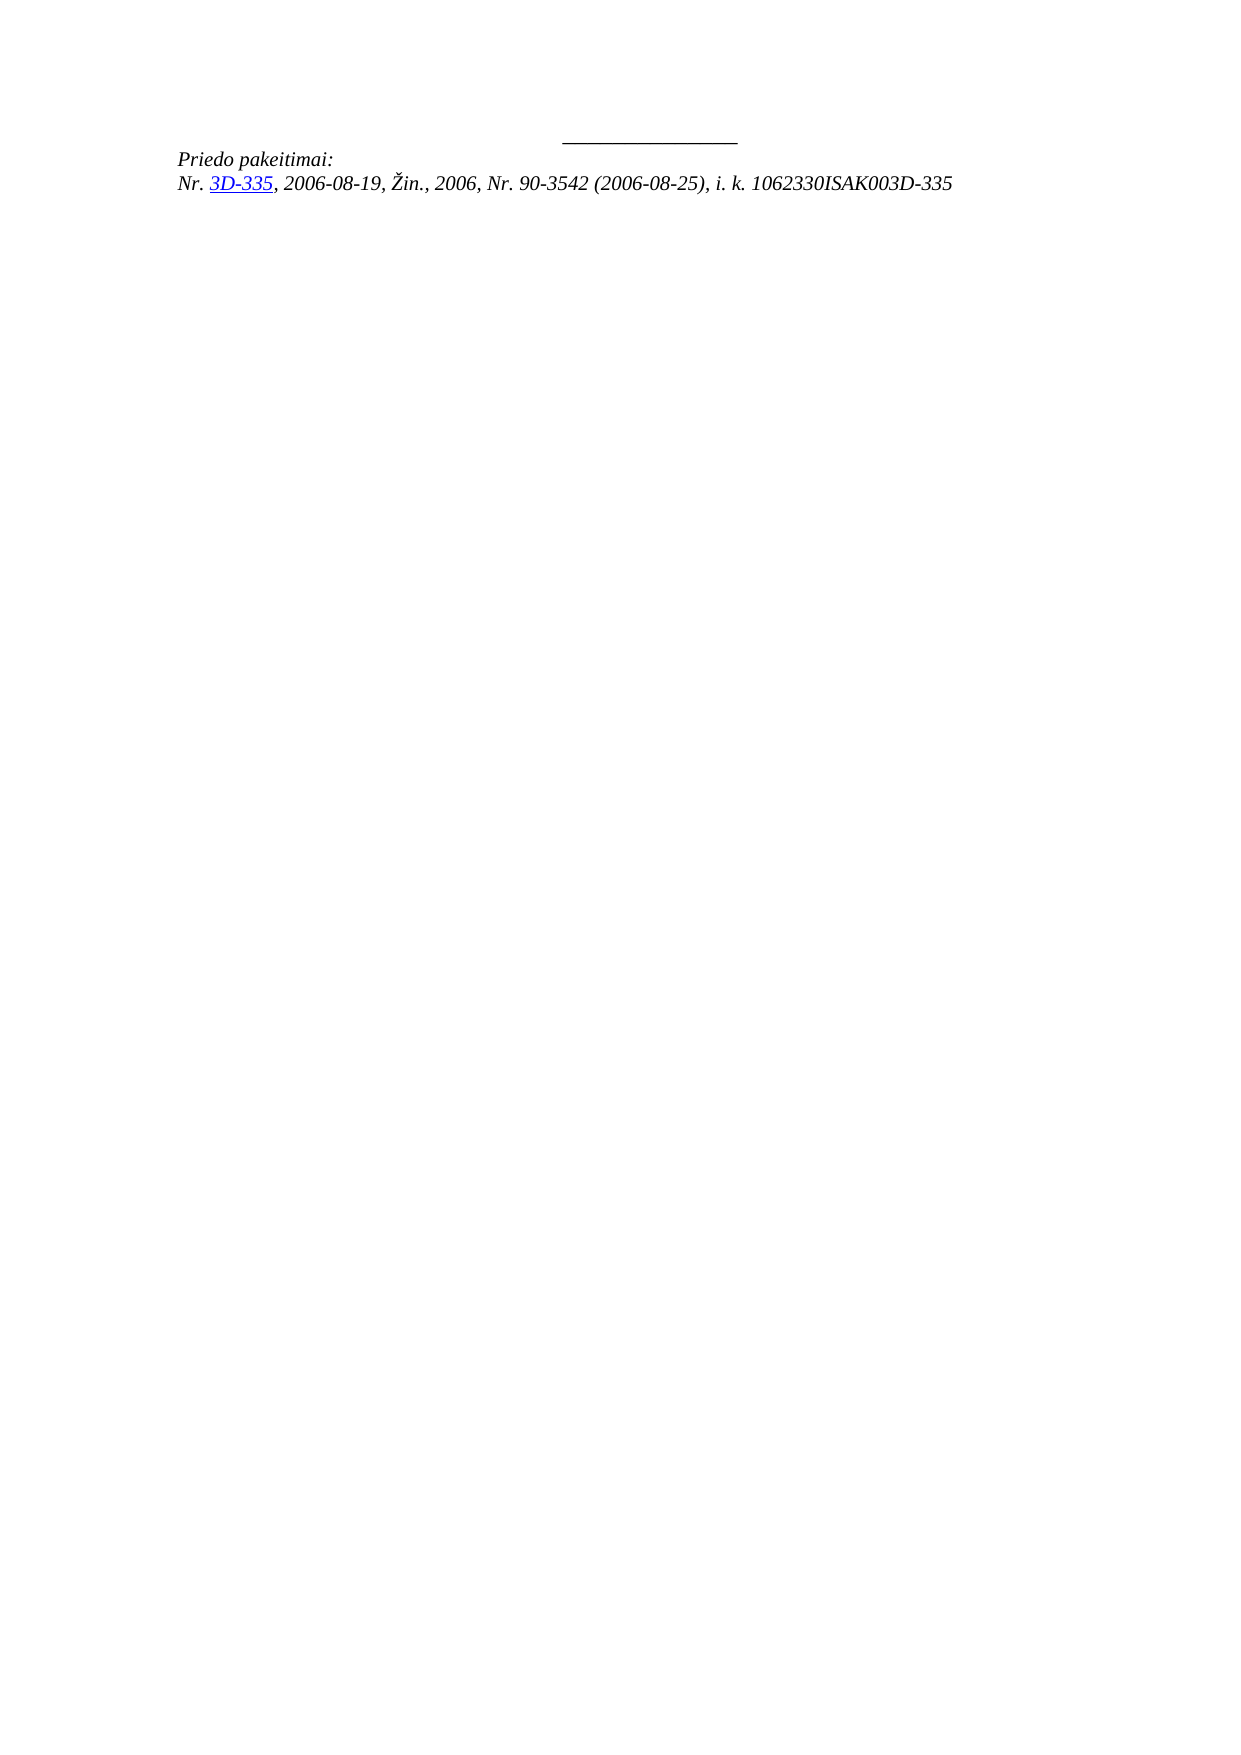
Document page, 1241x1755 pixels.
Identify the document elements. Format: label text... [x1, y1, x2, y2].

text Priedo pakeitimai: [177, 147, 1122, 171]
text Nr. 3D-335, 2006-08-19, Žin., 2006, Nr. 90-3542 (2006-08-25), i. k. 1062330ISAK003D-335 [177, 171, 1122, 195]
text ______________ [177, 118, 1122, 147]
